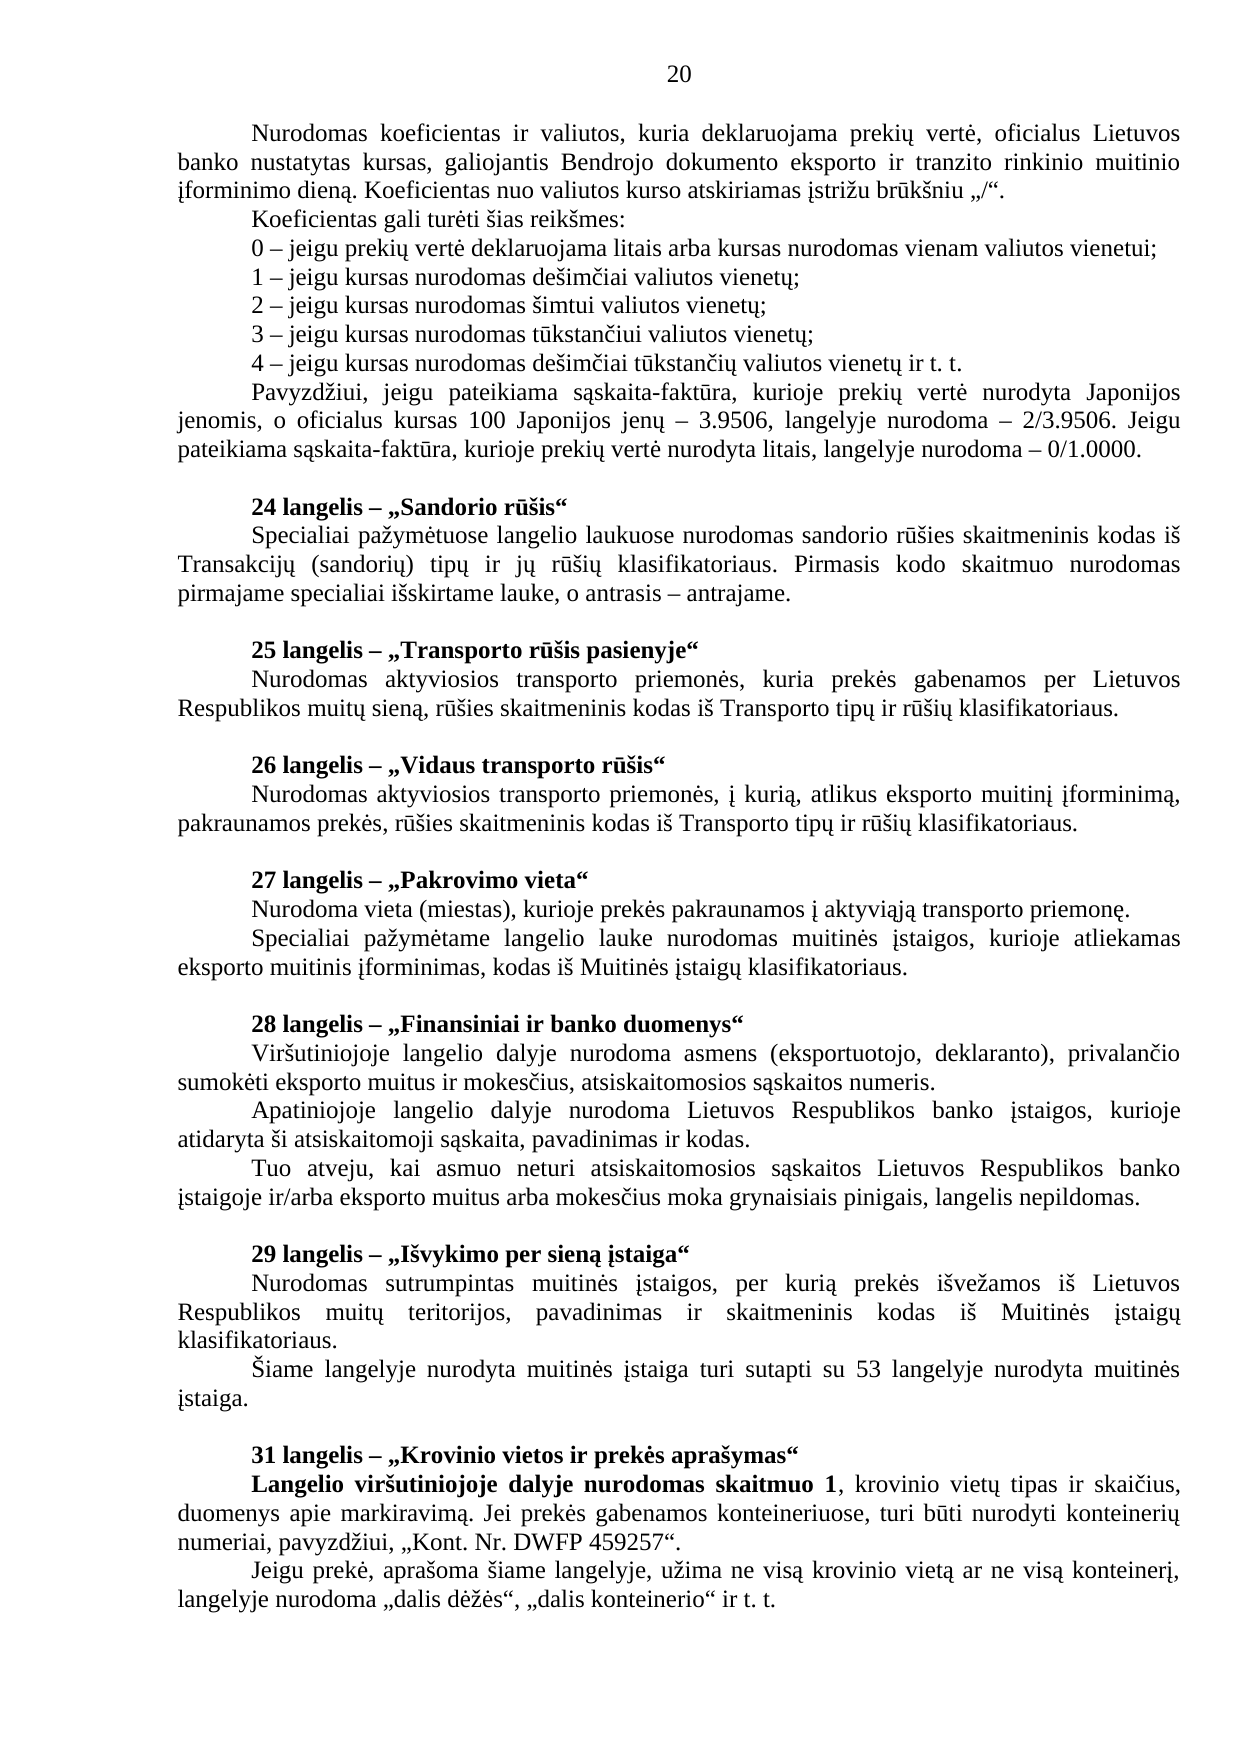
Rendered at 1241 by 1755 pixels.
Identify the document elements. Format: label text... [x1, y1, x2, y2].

text Specialiai pažymėtuose langelio laukuose nurodomas sandorio rūšies skaitmeninis kodas iš Transakcijų (sandorių) tipų ir jų rūšių klasifikatoriaus. Pirmasis kodo skaitmuo nurodomas pirmajame specialiai išskirtame lauke, o antrasis – antrajame. [177, 521, 1181, 607]
text Pavyzdžiui, jeigu pateikiama sąskaita-faktūra, kurioje prekių vertė nurodyta Japonijos jenomis, o oficialus kursas 100 Japonijos jenų – 3.9506, langelyje nurodoma – 2/3.9506. Jeigu pateikiama sąskaita-faktūra, kurioje prekių vertė nurodyta litais, langelyje nurodoma – 0/1.0000. [177, 377, 1181, 463]
text Jeigu prekė, aprašoma šiame langelyje, užima ne visą krovinio vietą ar ne visą konteinerį, langelyje nurodoma „dalis dėžės“, „dalis konteinerio“ ir t. t. [177, 1556, 1181, 1613]
text Koeficientas gali turėti šias reikšmes: [177, 204, 1181, 233]
text Nurodomas aktyviosios transporto priemonės, į kurią, atlikus eksporto muitinį įforminimą, pakraunamos prekės, rūšies skaitmeninis kodas iš Transporto tipų ir rūšių klasifikatoriaus. [177, 779, 1181, 837]
text 2 – jeigu kursas nurodomas šimtui valiutos vienetų; [177, 291, 1181, 319]
text Specialiai pažymėtame langelio lauke nurodomas muitinės įstaigos, kurioje atliekamas eksporto muitinis įforminimas, kodas iš Muitinės įstaigų klasifikatoriaus. [177, 923, 1181, 981]
text 27 langelis – „Pakrovimo vieta“ [177, 866, 1181, 894]
text Tuo atveju, kai asmuo neturi atsiskaitomosios sąskaitos Lietuvos Respublikos banko įstaigoje ir/arba eksporto muitus arba mokesčius moka grynaisiais pinigais, langelis nepildomas. [177, 1153, 1181, 1211]
text Šiame langelyje nurodyta muitinės įstaiga turi sutapti su 53 langelyje nurodyta muitinės įstaiga. [177, 1354, 1181, 1412]
text 31 langelis – „Krovinio vietos ir prekės aprašymas“ [177, 1441, 1181, 1469]
text Nurodoma vieta (miestas), kurioje prekės pakraunamos į aktyviąją transporto priemonę. [177, 894, 1181, 923]
text 3 – jeigu kursas nurodomas tūkstančiui valiutos vienetų; [177, 319, 1181, 348]
text Nurodomas koeficientas ir valiutos, kuria deklaruojama prekių vertė, oficialus Lietuvos banko nustatytas kursas, galiojantis Bendrojo dokumento eksporto ir tranzito rinkinio muitinio įforminimo dieną. Koeficientas nuo valiutos kurso atskiriamas įstrižu brūkšniu „/“. [177, 118, 1181, 204]
text Apatiniojoje langelio dalyje nurodoma Lietuvos Respublikos banko įstaigos, kurioje atidaryta ši atsiskaitomoji sąskaita, pavadinimas ir kodas. [177, 1096, 1181, 1153]
text 24 langelis – „Sandorio rūšis“ [177, 492, 1181, 521]
text 25 langelis – „Transporto rūšis pasienyje“ [177, 636, 1181, 664]
text 4 – jeigu kursas nurodomas dešimčiai tūkstančių valiutos vienetų ir t. t. [177, 348, 1181, 377]
text Nurodomas aktyviosios transporto priemonės, kuria prekės gabenamos per Lietuvos Respublikos muitų sieną, rūšies skaitmeninis kodas iš Transporto tipų ir rūšių klasifikatoriaus. [177, 664, 1181, 722]
text 26 langelis – „Vidaus transporto rūšis“ [177, 751, 1181, 779]
text Viršutiniojoje langelio dalyje nurodoma asmens (eksportuotojo, deklaranto), privalančio sumokėti eksporto muitus ir mokesčius, atsiskaitomosios sąskaitos numeris. [177, 1038, 1181, 1096]
text 0 – jeigu prekių vertė deklaruojama litais arba kursas nurodomas vienam valiutos vienetui; [177, 233, 1181, 262]
text Nurodomas sutrumpintas muitinės įstaigos, per kurią prekės išvežamos iš Lietuvos Respublikos muitų teritorijos, pavadinimas ir skaitmeninis kodas iš Muitinės įstaigų klasifikatoriaus. [177, 1268, 1181, 1354]
text 1 – jeigu kursas nurodomas dešimčiai valiutos vienetų; [177, 262, 1181, 291]
text 28 langelis – „Finansiniai ir banko duomenys“ [177, 1009, 1181, 1038]
text 29 langelis – „Išvykimo per sieną įstaiga“ [177, 1239, 1181, 1268]
text Langelio viršutiniojoje dalyje nurodomas skaitmuo 1, krovinio vietų tipas ir skaičius, duomenys apie markiravimą. Jei prekės gabenamos konteineriuose, turi būti nurodyti konteinerių numeriai, pavyzdžiui, „Kont. Nr. DWFP 459257“. [177, 1469, 1181, 1556]
